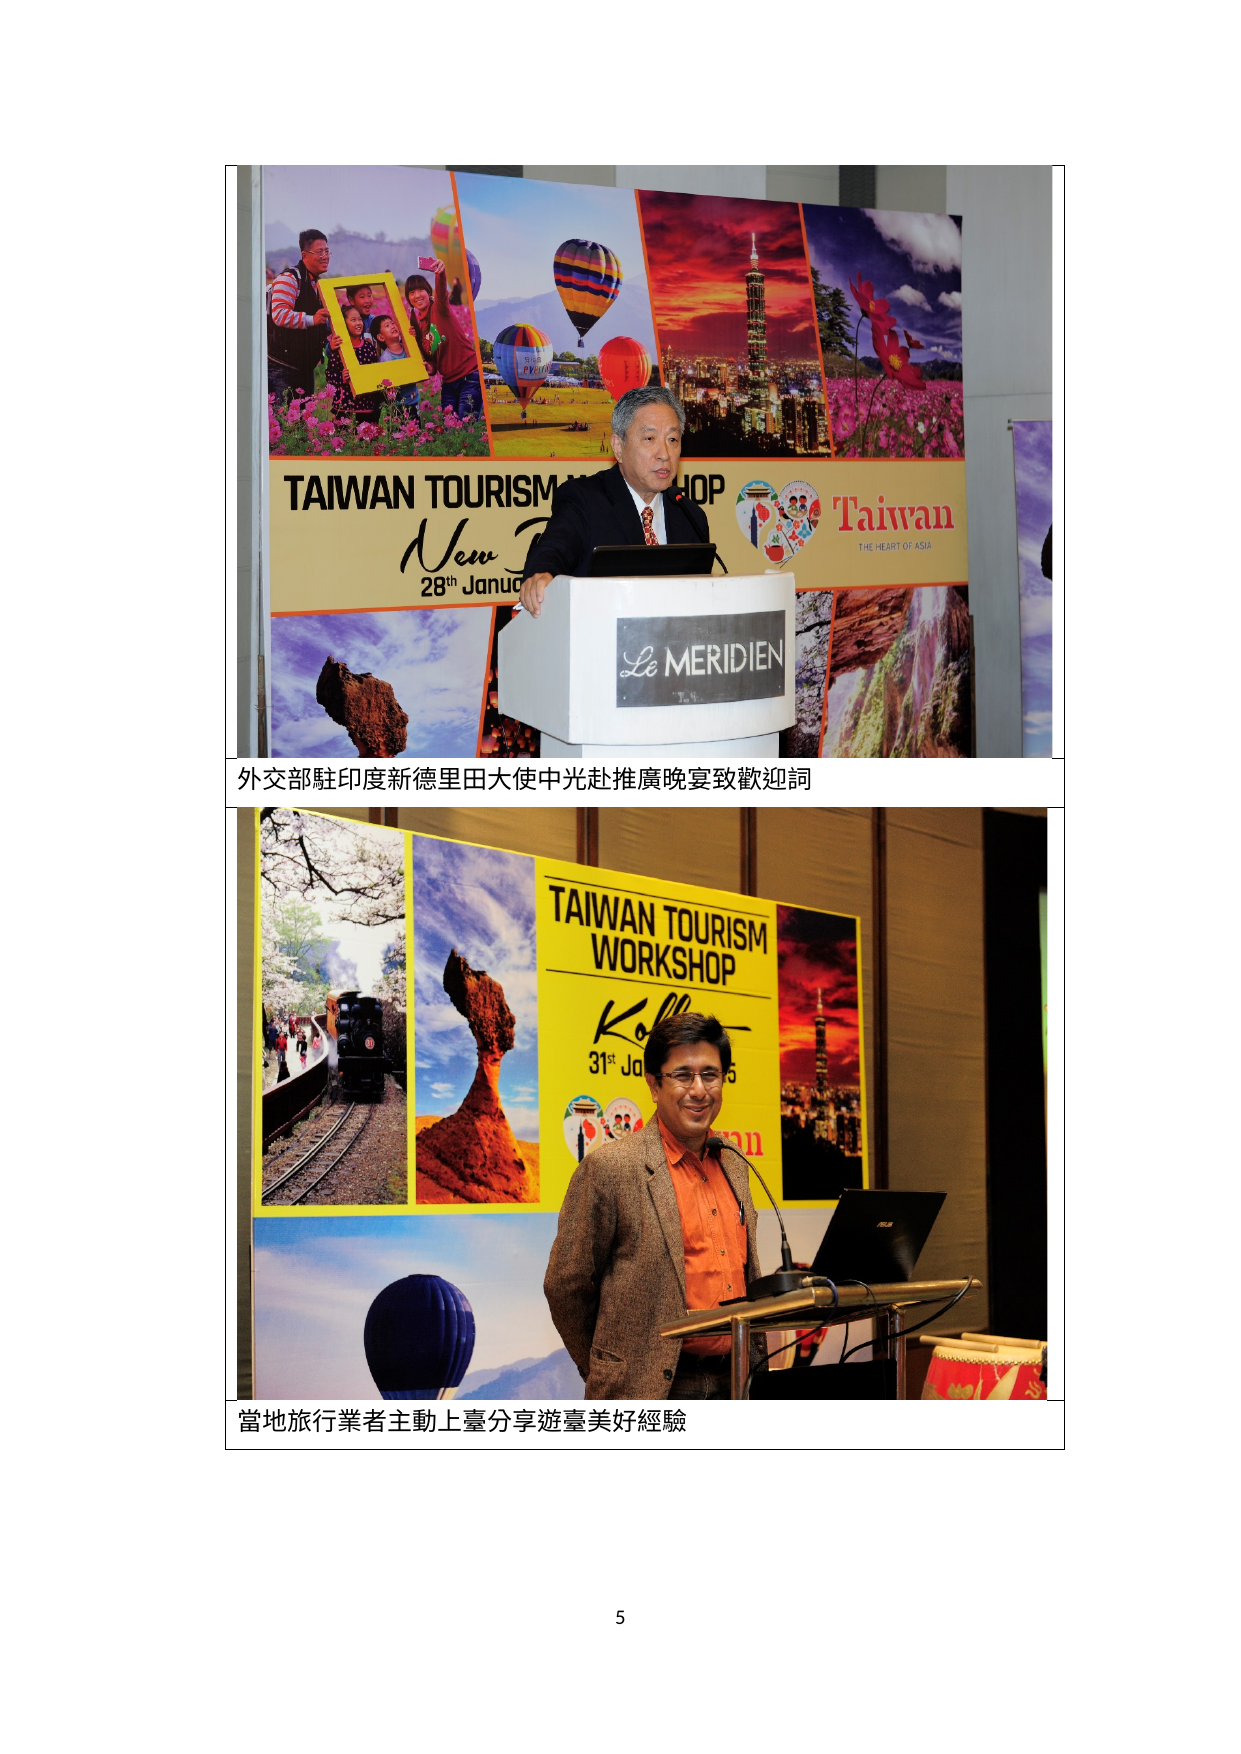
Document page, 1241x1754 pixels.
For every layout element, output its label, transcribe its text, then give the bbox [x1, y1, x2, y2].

picture [237, 807, 1048, 1400]
picture [237, 165, 1053, 758]
table_cell 外交部駐印度新德里田大使中光赴推廣晚宴致歡迎詞 [226, 759, 1064, 807]
table_cell [1053, 166, 1064, 758]
table_cell 當地旅行業者主動上臺分享遊臺美好經驗 [226, 1401, 1064, 1449]
table_cell [226, 808, 1047, 1401]
table_cell [226, 166, 1052, 759]
table_cell [1048, 808, 1064, 1400]
